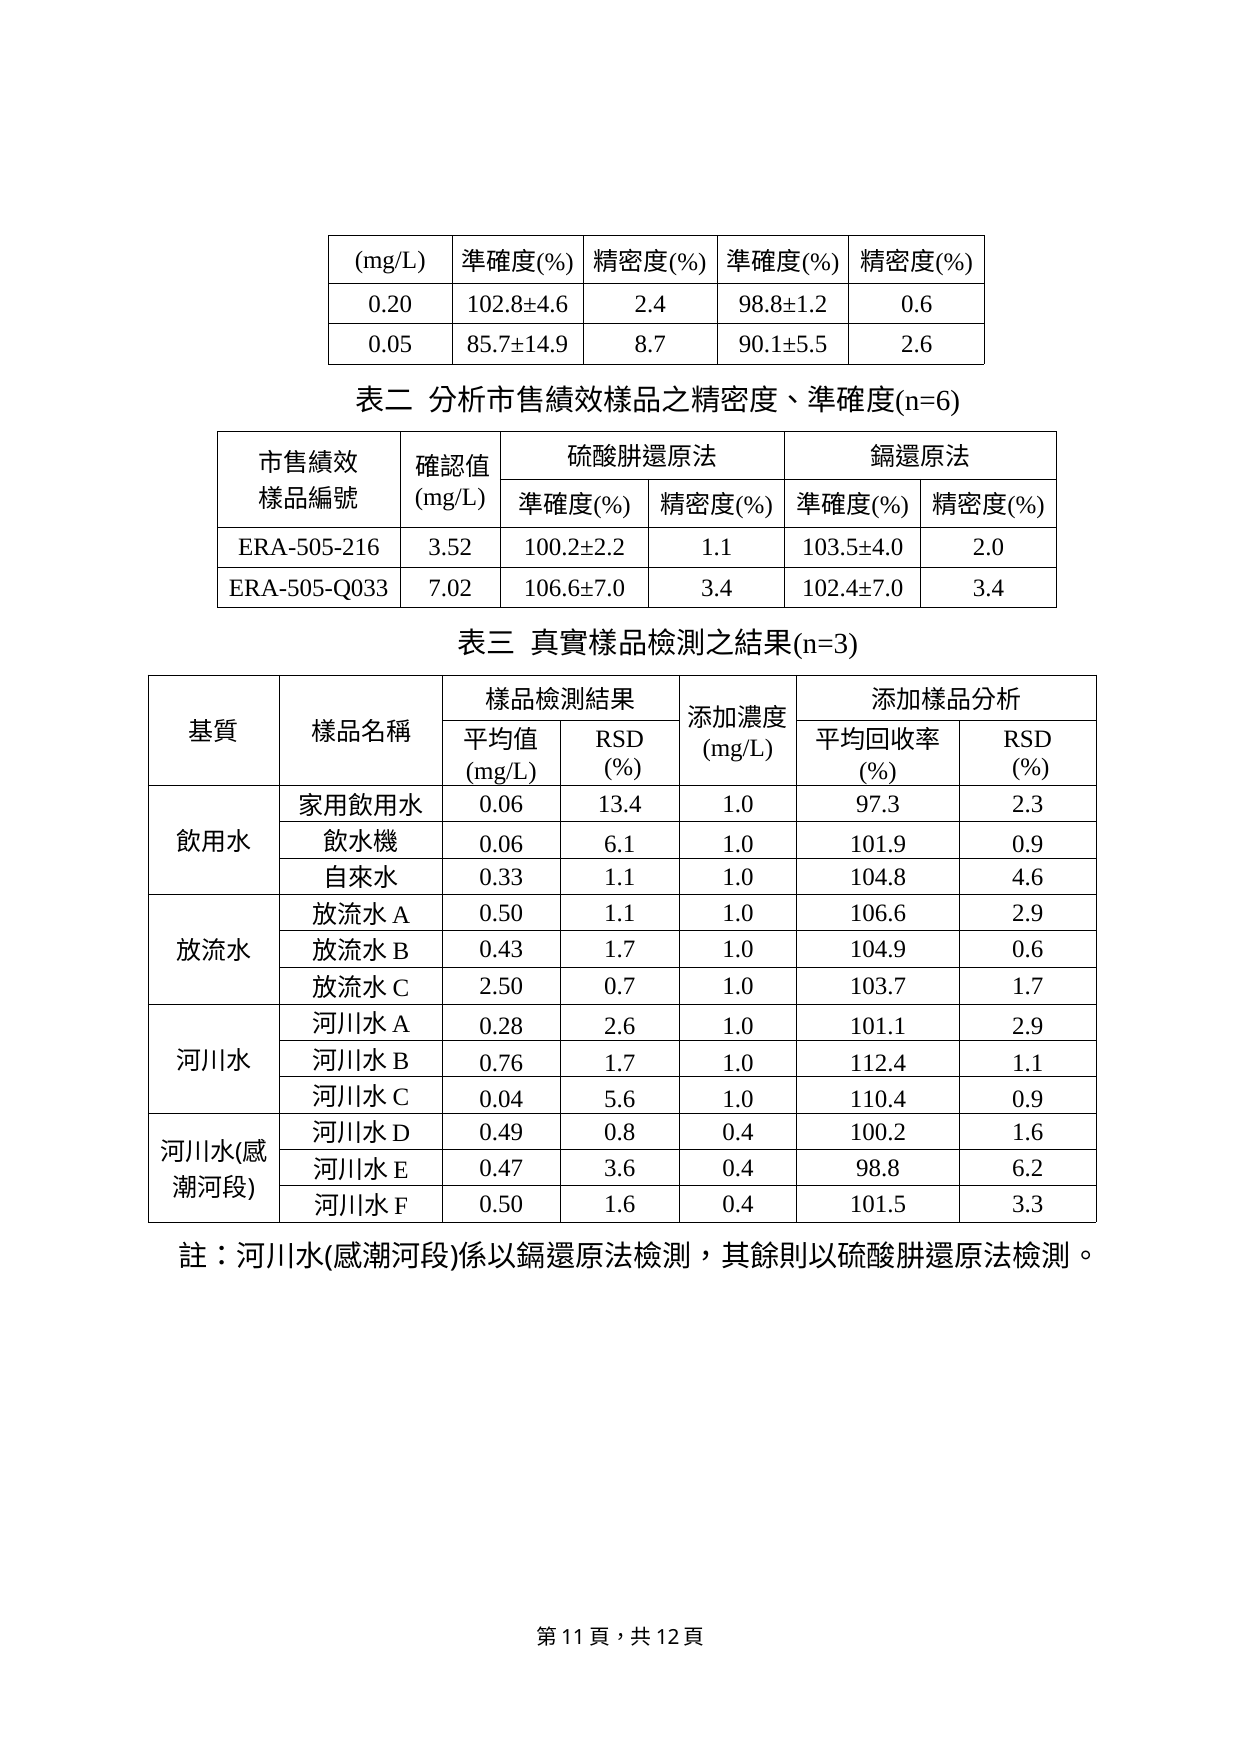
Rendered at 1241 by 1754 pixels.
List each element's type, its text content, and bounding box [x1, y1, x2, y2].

table_cell 精密度(%) [849, 236, 984, 283]
table_cell 1.7 [960, 968, 1096, 1004]
table_cell 0.4 [680, 1150, 796, 1185]
table_cell 0.50 [443, 895, 560, 930]
table_cell 河川水D [280, 1114, 442, 1149]
table_cell 0.76 [443, 1041, 560, 1076]
table_cell 97.3 [797, 786, 959, 821]
table_cell 精密度(%) [921, 480, 1056, 527]
table_cell 2.3 [960, 786, 1096, 821]
table_cell 0.50 [443, 1186, 560, 1222]
table_cell 8.7 [584, 324, 717, 363]
table_cell 1.0 [680, 822, 796, 858]
table_cell 家用飲用水 [280, 786, 442, 821]
table_cell 0.04 [443, 1077, 560, 1113]
table_cell 2.4 [584, 284, 717, 323]
table_cell 102.4±7.0 [785, 568, 920, 607]
table_cell 1.0 [680, 786, 796, 821]
table_cell 2.6 [561, 1005, 679, 1040]
table_cell 準確度(%) [453, 236, 583, 283]
table_cell 0.6 [849, 284, 984, 323]
table_header 市售績效 樣品編號 [218, 432, 400, 527]
table_header 基質 [149, 676, 279, 785]
table_cell 0.05 [329, 324, 452, 363]
table_cell 3.6 [561, 1150, 679, 1185]
table_cell 5.6 [561, 1077, 679, 1113]
table_cell 101.5 [797, 1186, 959, 1222]
table_cell 1.1 [649, 528, 784, 567]
table_cell 1.0 [680, 1077, 796, 1113]
table_cell 0.06 [443, 822, 560, 858]
table_cell 精密度(%) [584, 236, 717, 283]
table_cell 85.7±14.9 [453, 324, 583, 363]
table_cell 98.8±1.2 [718, 284, 848, 323]
table_cell 0.43 [443, 931, 560, 967]
table_cell 準確度(%) [785, 480, 920, 527]
table_header 確認值(mg/L) [401, 432, 500, 527]
table_cell 0.49 [443, 1114, 560, 1149]
table_cell 0.9 [960, 822, 1096, 858]
table_cell 104.8 [797, 859, 959, 894]
table_cell 飲用水 [149, 786, 279, 894]
table_header 樣品檢測結果 [443, 676, 679, 720]
table_cell 106.6±7.0 [501, 568, 648, 607]
table_cell 0.7 [561, 968, 679, 1004]
table_cell 0.33 [443, 859, 560, 894]
table_cell 精密度(%) [649, 480, 784, 527]
table_cell 放流水 [149, 895, 279, 1004]
table_cell 106.6 [797, 895, 959, 930]
table_cell 0.6 [960, 931, 1096, 967]
table_cell 1.6 [561, 1186, 679, 1222]
table_cell 河川水(感潮河段) [149, 1114, 279, 1222]
table_cell 7.02 [401, 568, 500, 607]
table_header (mg/L) [329, 236, 452, 283]
table_cell 自來水 [280, 859, 442, 894]
table_cell 放流水A [280, 895, 442, 930]
table_cell 101.9 [797, 822, 959, 858]
table_cell 0.28 [443, 1005, 560, 1040]
table_cell 1.0 [680, 1041, 796, 1076]
table_cell 河川水C [280, 1077, 442, 1113]
table_cell 0.20 [329, 284, 452, 323]
table_cell 4.6 [960, 859, 1096, 894]
table_cell 1.0 [680, 1005, 796, 1040]
table_cell 100.2 [797, 1114, 959, 1149]
table_cell 1.1 [960, 1041, 1096, 1076]
table_cell RSD (%) [561, 721, 679, 785]
table_header 添加濃度(mg/L) [680, 676, 796, 785]
table_cell 2.9 [960, 895, 1096, 930]
table_cell 103.5±4.0 [785, 528, 920, 567]
table_cell 13.4 [561, 786, 679, 821]
text 註：河川水(感潮河段)係以鎘還原法檢測，其餘則以硫酸肼還原法檢測。 [178, 1232, 1092, 1275]
table_cell 101.1 [797, 1005, 959, 1040]
table_header 硫酸肼還原法 [501, 432, 784, 479]
table_cell 平均回收率(%) [797, 721, 959, 785]
table_cell 0.9 [960, 1077, 1096, 1113]
table_cell 0.4 [680, 1186, 796, 1222]
table_cell 準確度(%) [501, 480, 648, 527]
table_cell 2.6 [849, 324, 984, 363]
table_cell 1.0 [680, 968, 796, 1004]
table_cell ERA-505-Q033 [218, 568, 400, 607]
table_cell 2.50 [443, 968, 560, 1004]
table_cell 0.06 [443, 786, 560, 821]
table_cell 1.0 [680, 859, 796, 894]
table_cell 6.2 [960, 1150, 1096, 1185]
table_cell 2.0 [921, 528, 1056, 567]
table_cell 平均值(mg/L) [443, 721, 560, 785]
table_cell 112.4 [797, 1041, 959, 1076]
table_cell 1.1 [561, 859, 679, 894]
table_cell 河川水E [280, 1150, 442, 1185]
table_cell 110.4 [797, 1077, 959, 1113]
table_cell 0.47 [443, 1150, 560, 1185]
table_cell 104.9 [797, 931, 959, 967]
text 表二 分析市售績效樣品之精密度、準確度(n=6) [223, 376, 1092, 418]
table_cell 3.4 [921, 568, 1056, 607]
table_cell 102.8±4.6 [453, 284, 583, 323]
table_cell 河川水 [149, 1005, 279, 1113]
table_cell ERA-505-216 [218, 528, 400, 567]
table_cell 放流水B [280, 931, 442, 967]
table_cell 1.7 [561, 1041, 679, 1076]
table_cell RSD (%) [960, 721, 1096, 785]
table_cell 90.1±5.5 [718, 324, 848, 363]
table_cell 1.1 [561, 895, 679, 930]
text 表三 真實樣品檢測之結果(n=3) [223, 620, 1092, 662]
table_cell 3.4 [649, 568, 784, 607]
table_cell 1.6 [960, 1114, 1096, 1149]
table_cell 河川水B [280, 1041, 442, 1076]
table_cell 100.2±2.2 [501, 528, 648, 567]
table_cell 河川水F [280, 1186, 442, 1222]
table_cell 3.52 [401, 528, 500, 567]
table_cell 0.4 [680, 1114, 796, 1149]
table_cell 2.9 [960, 1005, 1096, 1040]
table_cell 放流水C [280, 968, 442, 1004]
table_cell 飲水機 [280, 822, 442, 858]
table_cell 1.0 [680, 931, 796, 967]
table_cell 準確度(%) [718, 236, 848, 283]
table_cell 6.1 [561, 822, 679, 858]
table_header 添加樣品分析 [797, 676, 1096, 720]
table_cell 0.8 [561, 1114, 679, 1149]
table_cell 1.0 [680, 895, 796, 930]
table_cell 103.7 [797, 968, 959, 1004]
table_header 樣品名稱 [280, 676, 442, 785]
table_cell 1.7 [561, 931, 679, 967]
table_cell 3.3 [960, 1186, 1096, 1222]
table_header 鎘還原法 [785, 432, 1056, 479]
table_cell 河川水A [280, 1005, 442, 1040]
table_cell 98.8 [797, 1150, 959, 1185]
